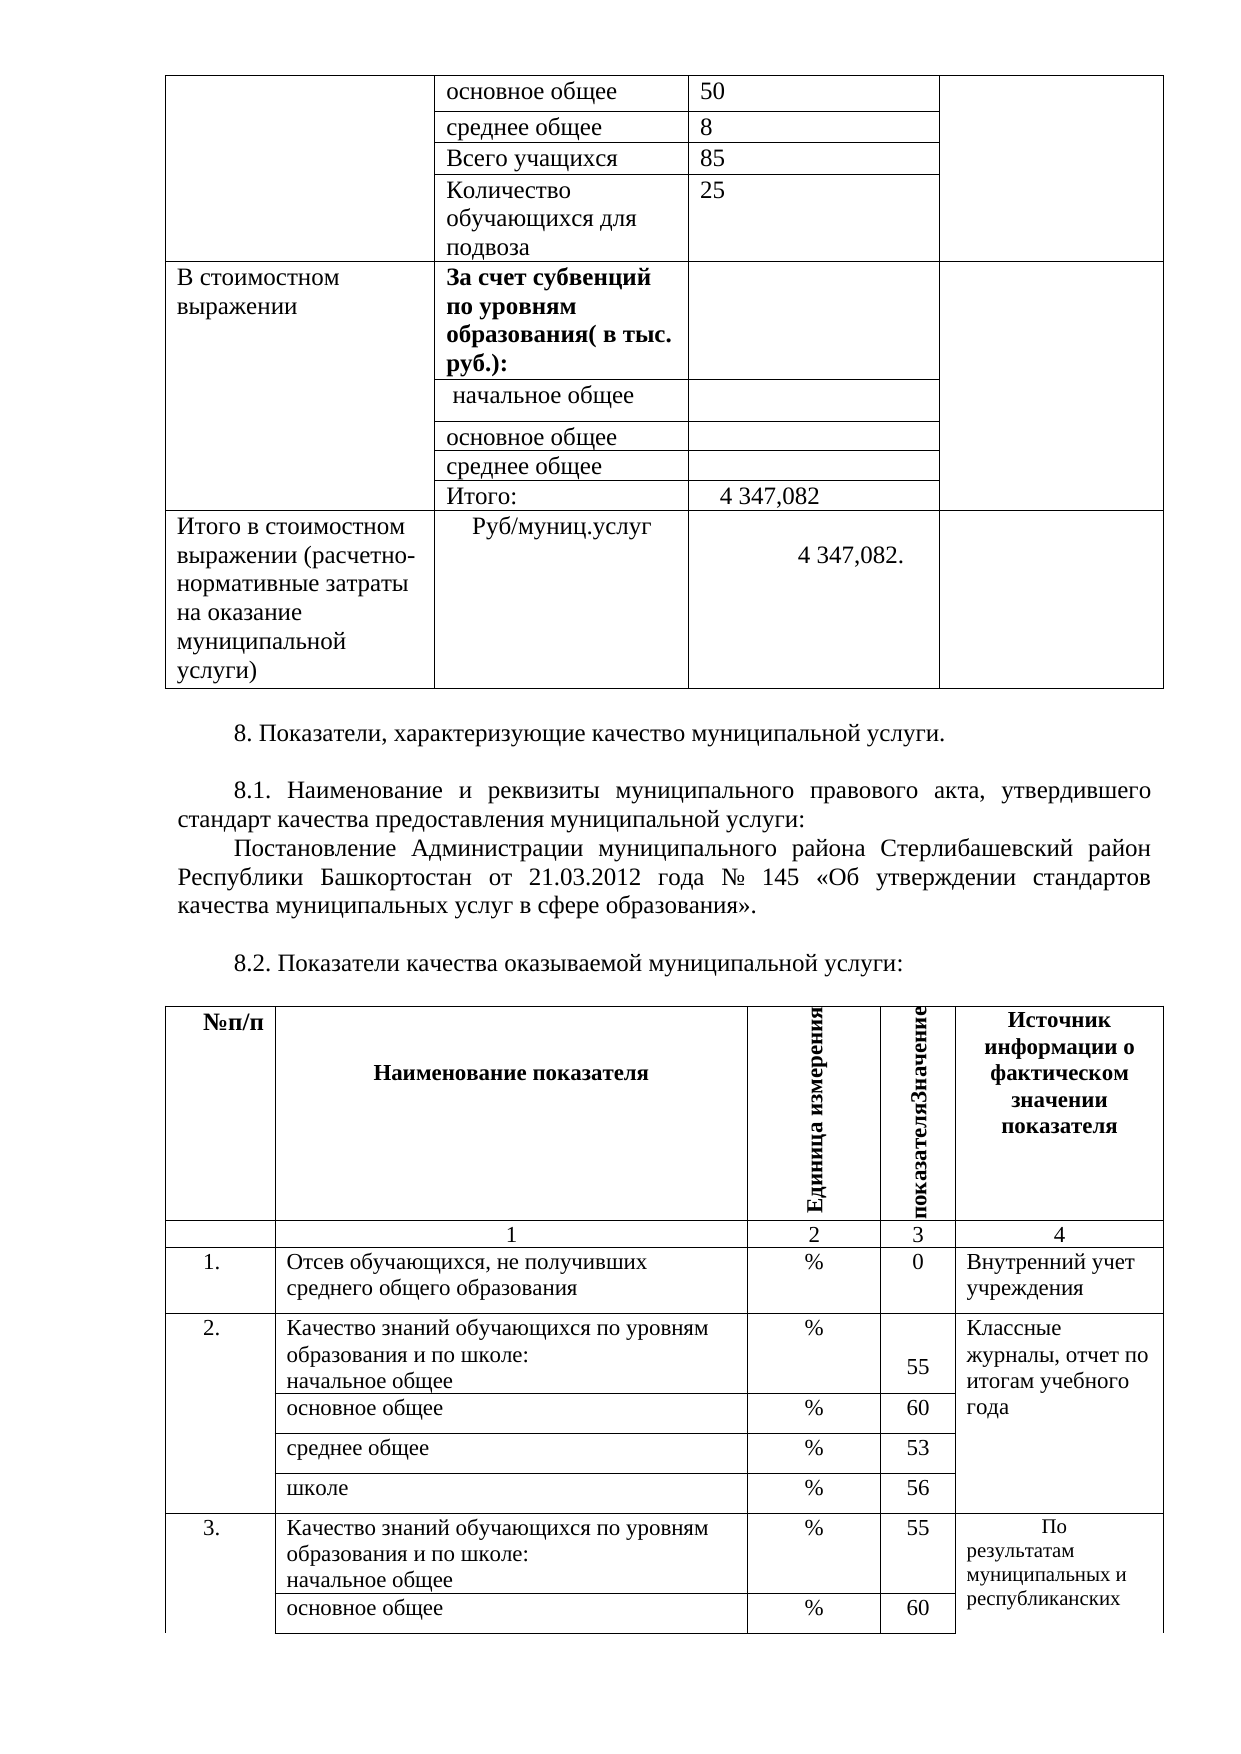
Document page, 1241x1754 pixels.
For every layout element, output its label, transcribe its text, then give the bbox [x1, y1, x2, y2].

table_cell % [748, 1474, 880, 1513]
table_cell Количество обучающихся для подвоза [435, 175, 688, 261]
table_cell 56 [881, 1474, 955, 1513]
table_cell начальное общее [435, 380, 688, 421]
table_cell % [748, 1514, 880, 1593]
table_cell среднее общее [435, 112, 688, 142]
table_cell Качество знаний обучающихся по уровням образования и по школе: начальное общее [276, 1314, 747, 1393]
table_cell [689, 380, 939, 421]
table_cell За счет субвенций по уровням образования( в тыс. руб.): [435, 262, 688, 379]
table_cell [940, 76, 1163, 261]
table_cell В стоимостном выражении [166, 262, 434, 510]
table_cell среднее общее [435, 451, 688, 480]
table_cell 60 [881, 1594, 955, 1633]
table_cell % [748, 1248, 880, 1313]
table_cell 4 347,082 [689, 481, 939, 510]
table_cell школе [276, 1474, 747, 1513]
table_cell 8 [689, 112, 939, 142]
table_cell [689, 422, 939, 450]
text 8.2. Показатели качества оказываемой муниципальной услуги: [177, 948, 1152, 977]
table_cell 1 [276, 1221, 747, 1247]
table_cell 85 [689, 143, 939, 174]
table_cell 60 [881, 1394, 955, 1433]
table_cell 0 [881, 1248, 955, 1313]
table_header Единица измерения [748, 1007, 880, 1220]
table_cell основное общее [435, 422, 688, 450]
table_cell Отсев обучающихся, не получивших среднего общего образования [276, 1248, 747, 1313]
table_cell 53 [881, 1434, 955, 1473]
table_cell 25 [689, 175, 939, 261]
table_cell [940, 511, 1163, 688]
text 8. Показатели, характеризующие качество муниципальной услуги. [177, 718, 1152, 747]
table_cell среднее общее [276, 1434, 747, 1473]
table_cell 55 [881, 1514, 955, 1593]
text Постановление Администрации муниципального района Стерлибашевский район Республики Башкортостан от 21.03.2012 года № 145 «Об утверждении стандартов качества муниципальных услуг в сфере образования». [177, 833, 1152, 919]
table_cell [940, 262, 1163, 510]
table_cell основное общее [276, 1394, 747, 1433]
table_cell 4 347,082. [689, 511, 939, 688]
table_cell Всего учащихся [435, 143, 688, 174]
text 8.1. Наименование и реквизиты муниципального правового акта, утвердившего стандарт качества предоставления муниципальной услуги: [177, 776, 1152, 833]
table_cell Итого в стоимостном выражении (расчетно-нормативные затраты на оказание муниципальной услуги) [166, 511, 434, 688]
table_cell % [748, 1314, 880, 1393]
table_cell Внутренний учет учреждения [956, 1248, 1163, 1313]
table_cell [166, 1248, 275, 1313]
table_header №п/п [166, 1007, 275, 1220]
table_cell основное общее [435, 76, 688, 111]
table_cell Руб/муниц.услуг [435, 511, 688, 688]
table_cell % [748, 1594, 880, 1633]
table_cell [689, 451, 939, 480]
table_cell % [748, 1434, 880, 1473]
table_cell По результатам муниципальных и республиканских [956, 1514, 1163, 1633]
table_cell [166, 1221, 275, 1247]
table_cell Итого: [435, 481, 688, 510]
table_header Наименование показателя [276, 1007, 747, 1220]
table_cell 55 [881, 1314, 955, 1393]
table_cell [166, 76, 434, 261]
table_header Значение показателя [881, 1007, 955, 1220]
table_cell 4 [956, 1221, 1163, 1247]
table_cell 2 [748, 1221, 880, 1247]
table_cell [166, 1514, 275, 1633]
table_cell 50 [689, 76, 939, 111]
table_cell Классные журналы, отчет по итогам учебного года [956, 1314, 1163, 1513]
table_header Источник информации о фактическом значении показателя [956, 1007, 1163, 1220]
table_cell % [748, 1394, 880, 1433]
table_cell основное общее [276, 1594, 747, 1633]
table_cell 3 [881, 1221, 955, 1247]
table_cell Качество знаний обучающихся по уровням образования и по школе: начальное общее [276, 1514, 747, 1593]
table_cell [689, 262, 939, 379]
table_cell [166, 1314, 275, 1513]
